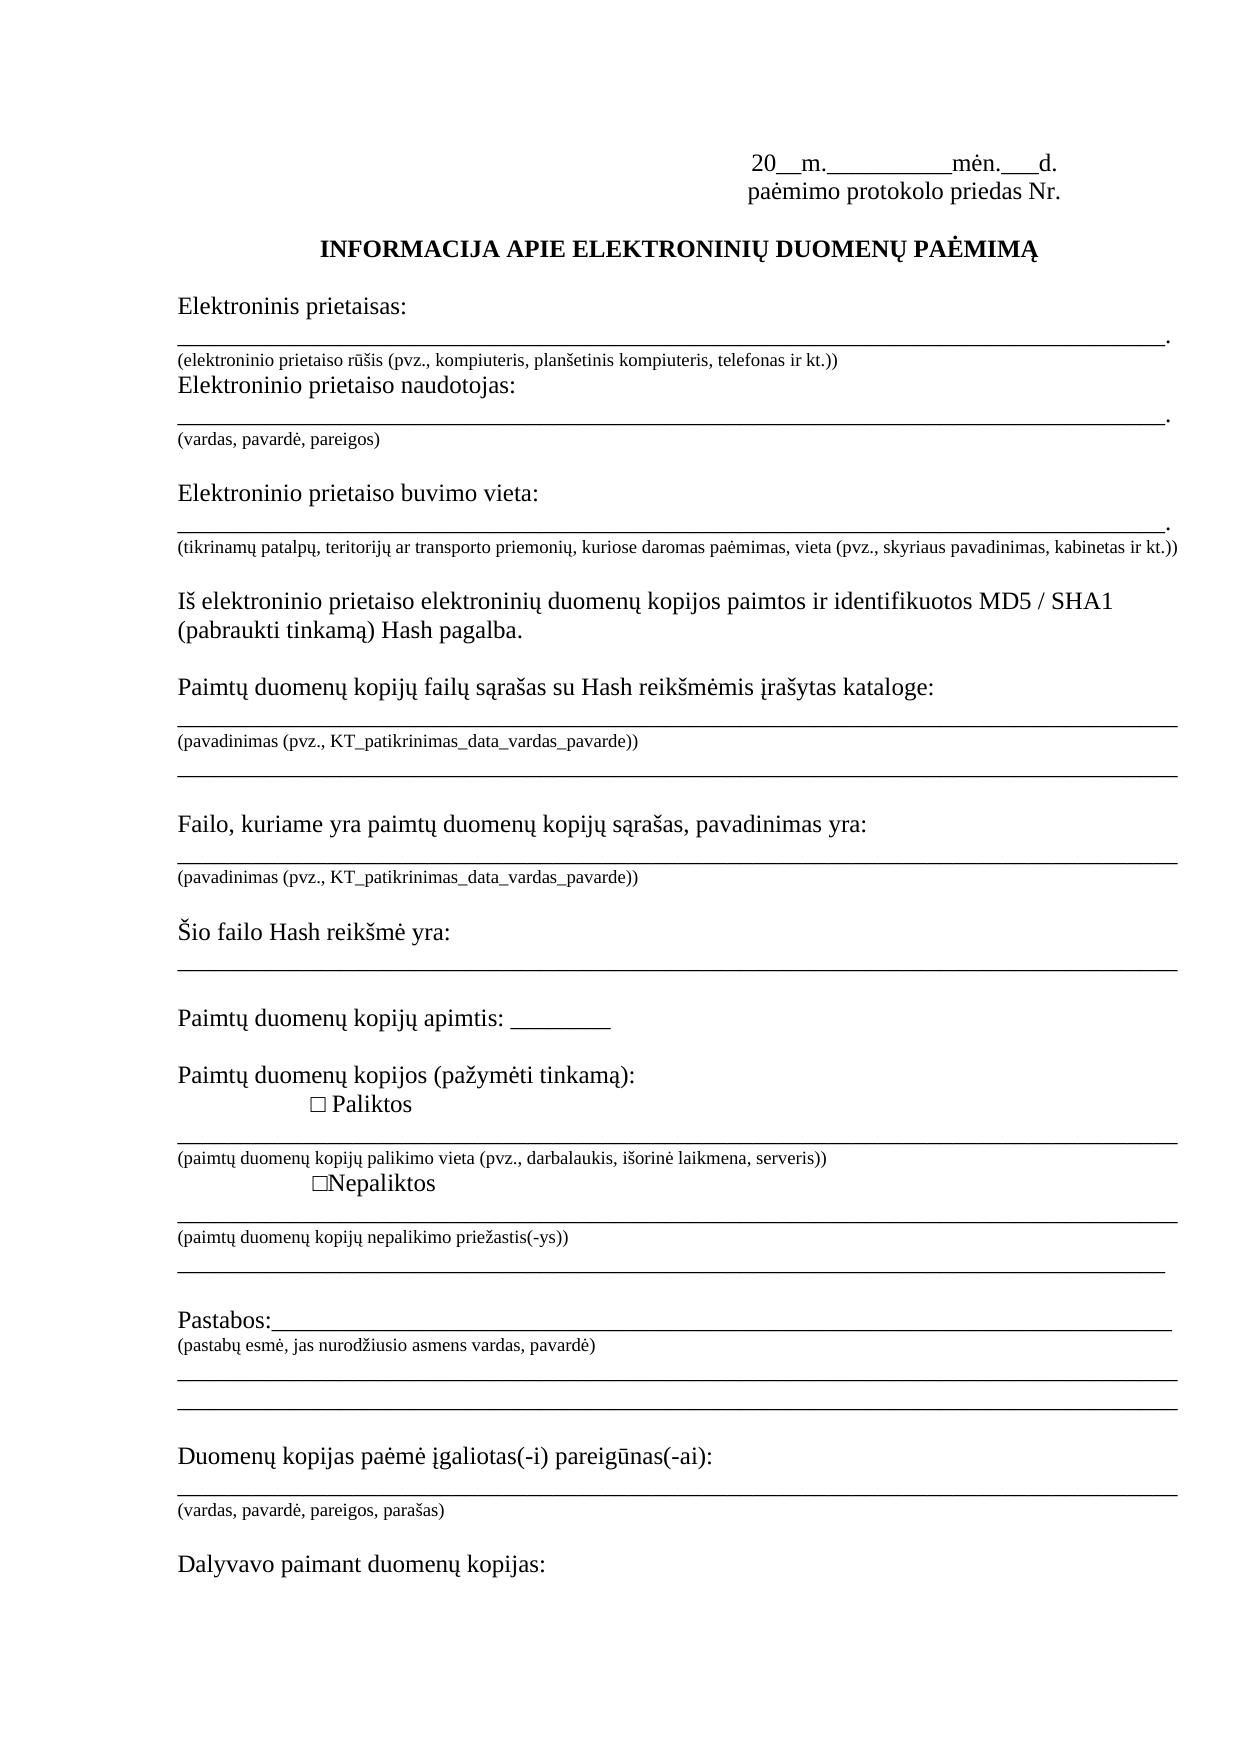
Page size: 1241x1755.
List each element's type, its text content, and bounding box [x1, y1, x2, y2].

text paėmimo protokolo priedas Nr. [552, 176, 1181, 205]
text (pavadinimas (pvz., KT_patikrinimas_data_vardas_pavarde)) [177, 866, 1181, 888]
text Elektroninis prietaisas: [177, 291, 1181, 320]
text ________________________________________________________________________________ [177, 838, 1181, 866]
text Elektroninio prietaiso buvimo vieta: [177, 478, 1181, 507]
text Failo, kuriame yra paimtų duomenų kopijų sąrašas, pavadinimas yra: [177, 809, 1181, 838]
text Dalyvavo paimant duomenų kopijas: [177, 1549, 1181, 1578]
text Paimtų duomenų kopijų apimtis: ________ [177, 1003, 1181, 1032]
text Iš elektroninio prietaiso elektroninių duomenų kopijos paimtos ir identifikuotos MD5 / SHA1 (pabraukti tinkamą) Hash pagalba. [177, 586, 1181, 643]
text ________________________________________________________________________________ [177, 1384, 1181, 1413]
text INFORMACIJA APIE ELEKTRONINIŲ DUOMENŲ PAĖMIMĄ [177, 234, 1181, 263]
text _______________________________________________________________________________. [177, 320, 1181, 349]
text Paimtų duomenų kopijų failų sąrašas su Hash reikšmėmis įrašytas kataloge: [177, 672, 1181, 701]
text ________________________________________________________________________________ [177, 1470, 1181, 1499]
text (paimtų duomenų kopijų nepalikimo priežastis(-ys)) [177, 1226, 1181, 1247]
text _______________________________________________________________________________ [177, 1247, 1181, 1276]
text □Nepaliktos ________________________________________________________________________________ [177, 1168, 1181, 1226]
text Duomenų kopijas paėmė įgaliotas(-i) pareigūnas(-ai): [177, 1441, 1181, 1470]
text (pastabų esmė, jas nurodžiusio asmens vardas, pavardė) [177, 1333, 1181, 1355]
text Paimtų duomenų kopijos (pažymėti tinkamą): [177, 1060, 1181, 1089]
text ________________________________________________________________________________ [177, 751, 1181, 780]
text (elektroninio prietaiso rūšis (pvz., kompiuteris, planšetinis kompiuteris, telefonas ir kt.)) [177, 349, 1181, 370]
text ________________________________________________________________________________ [177, 1355, 1181, 1384]
text Šio failo Hash reikšmė yra: [177, 917, 1181, 945]
text ________________________________________________________________________________ [177, 945, 1181, 974]
text Elektroninio prietaiso naudotojas: [177, 370, 1181, 399]
text Pastabos:________________________________________________________________________ [177, 1305, 1181, 1333]
text (pavadinimas (pvz., KT_patikrinimas_data_vardas_pavarde)) [177, 730, 1181, 751]
text _______________________________________________________________________________. [177, 507, 1181, 536]
text (vardas, pavardė, pareigos) [177, 428, 1181, 449]
text (paimtų duomenų kopijų palikimo vieta (pvz., darbalaukis, išorinė laikmena, serveris)) [177, 1147, 1181, 1168]
text (tikrinamų patalpų, teritorijų ar transporto priemonių, kuriose daromas paėmimas, vieta (pvz., skyriaus pavadinimas, kabinetas ir kt.)) [177, 536, 1181, 557]
text □ Paliktos ________________________________________________________________________________ [177, 1089, 1181, 1147]
text (vardas, pavardė, pareigos, parašas) [177, 1499, 1181, 1520]
text _______________________________________________________________________________. [177, 399, 1181, 428]
text 20__m.__________mėn.___d. [552, 148, 1181, 176]
text ________________________________________________________________________________ [177, 701, 1181, 730]
